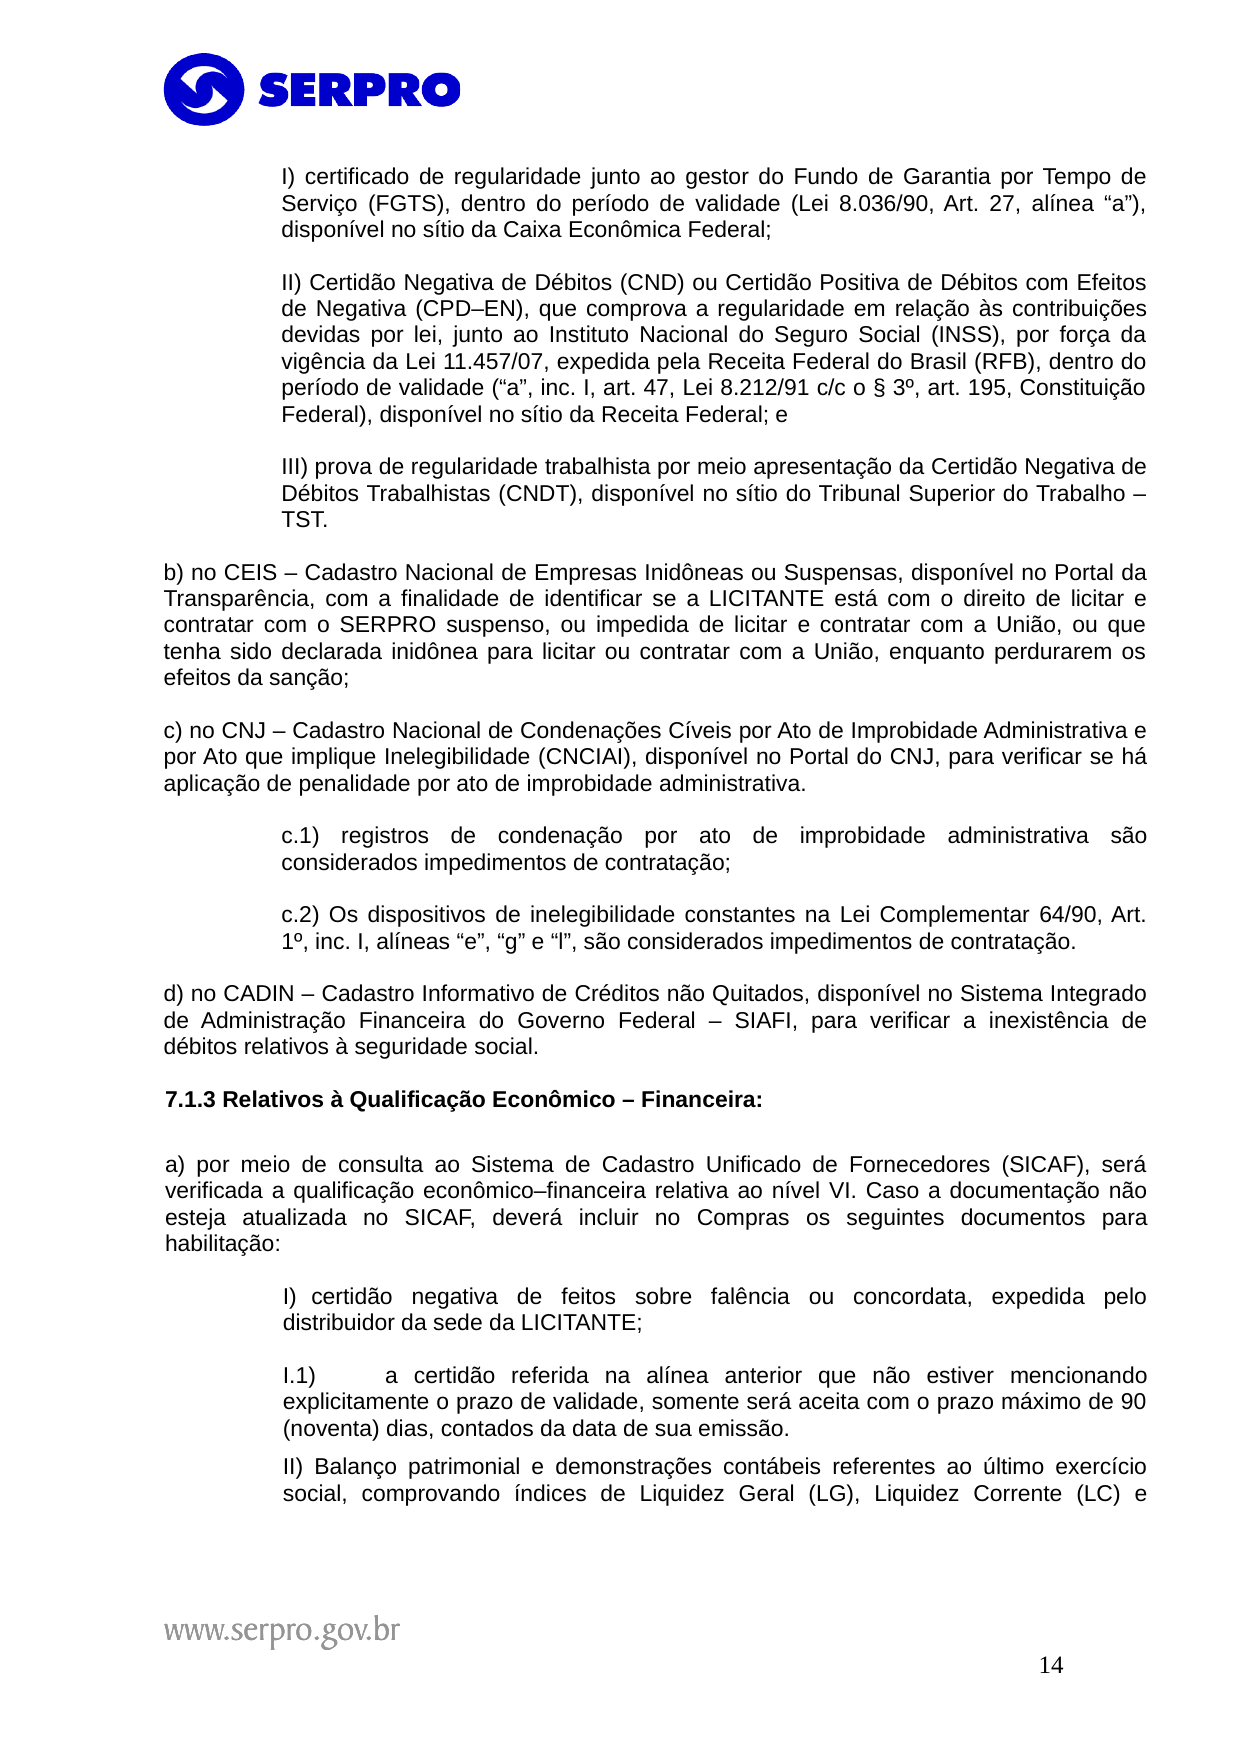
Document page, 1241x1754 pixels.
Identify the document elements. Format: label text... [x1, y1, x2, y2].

text b) no CEIS – Cadastro Nacional de Empresas Inidôneas ou Suspensas, disponível no Portal da Transparência, com a finalidade de identificar se a LICITANTE está com o direito de licitar e contratar com o SERPRO suspenso, ou impedida de licitar e contratar com a União, ou que tenha sido declarada inidônea para licitar ou contratar com a União, enquanto perdurarem os efeitos da sanção; [163, 559, 1148, 690]
text III) prova de regularidade trabalhista por meio apresentação da Certidão Negativa de Débitos Trabalhistas (CNDT), disponível no sítio do Tribunal Superior do Trabalho – TST. [281, 453, 1148, 532]
text 7.1.3 Relativos à Qualificação Econômico – Financeira: [165, 1086, 1148, 1112]
picture [163, 53, 461, 126]
text II) Balanço patrimonial e demonstrações contábeis referentes ao último exercício social, comprovando índices de Liquidez Geral (LG), Liquidez Corrente (LC) e [283, 1453, 1148, 1506]
text a) por meio de consulta ao Sistema de Cadastro Unificado de Fornecedores (SICAF), será verificada a qualificação econômico–financeira relativa ao nível VI. Caso a documentação não esteja atualizada no SICAF, deverá incluir no Compras os seguintes documentos para habilitação: [165, 1151, 1148, 1256]
picture [167, 1615, 397, 1650]
text I) certidão negativa de feitos sobre falência ou concordata, expedida pelo distribuidor da sede da LICITANTE; [283, 1283, 1148, 1335]
text c) no CNJ – Cadastro Nacional de Condenações Cíveis por Ato de Improbidade Administrativa e por Ato que implique Inelegibilidade (CNCIAI), disponível no Portal do CNJ, para verificar se há aplicação de penalidade por ato de improbidade administrativa. [163, 717, 1148, 796]
text I) certificado de regularidade junto ao gestor do Fundo de Garantia por Tempo de Serviço (FGTS), dentro do período de validade (Lei 8.036/90, Art. 27, alínea “a”), disponível no sítio da Caixa Econômica Federal; [281, 163, 1148, 242]
text d) no CADIN – Cadastro Informativo de Créditos não Quitados, disponível no Sistema Integrado de Administração Financeira do Governo Federal – SIAFI, para verificar a inexistência de débitos relativos à seguridade social. [163, 980, 1148, 1059]
text c.2) Os dispositivos de inelegibilidade constantes na Lei Complementar 64/90, Art. 1º, inc. I, alíneas “e”, “g” e “l”, são considerados impedimentos de contratação. [281, 901, 1148, 954]
text II) Certidão Negativa de Débitos (CND) ou Certidão Positiva de Débitos com Efeitos de Negativa (CPD–EN), que comprova a regularidade em relação às contribuições devidas por lei, junto ao Instituto Nacional do Seguro Social (INSS), por força da vigência da Lei 11.457/07, expedida pela Receita Federal do Brasil (RFB), dentro do período de validade (“a”, inc. I, art. 47, Lei 8.212/91 c/c o § 3º, art. 195, Constituição Federal), disponível no sítio da Receita Federal; e [281, 269, 1148, 427]
text c.1) registros de condenação por ato de improbidade administrativa são considerados impedimentos de contratação; [281, 822, 1148, 875]
text I.1) a certidão referida na alínea anterior que não estiver mencionando explicitamente o prazo de validade, somente será aceita com o prazo máximo de 90 (noventa) dias, contados da data de sua emissão. [283, 1362, 1148, 1441]
